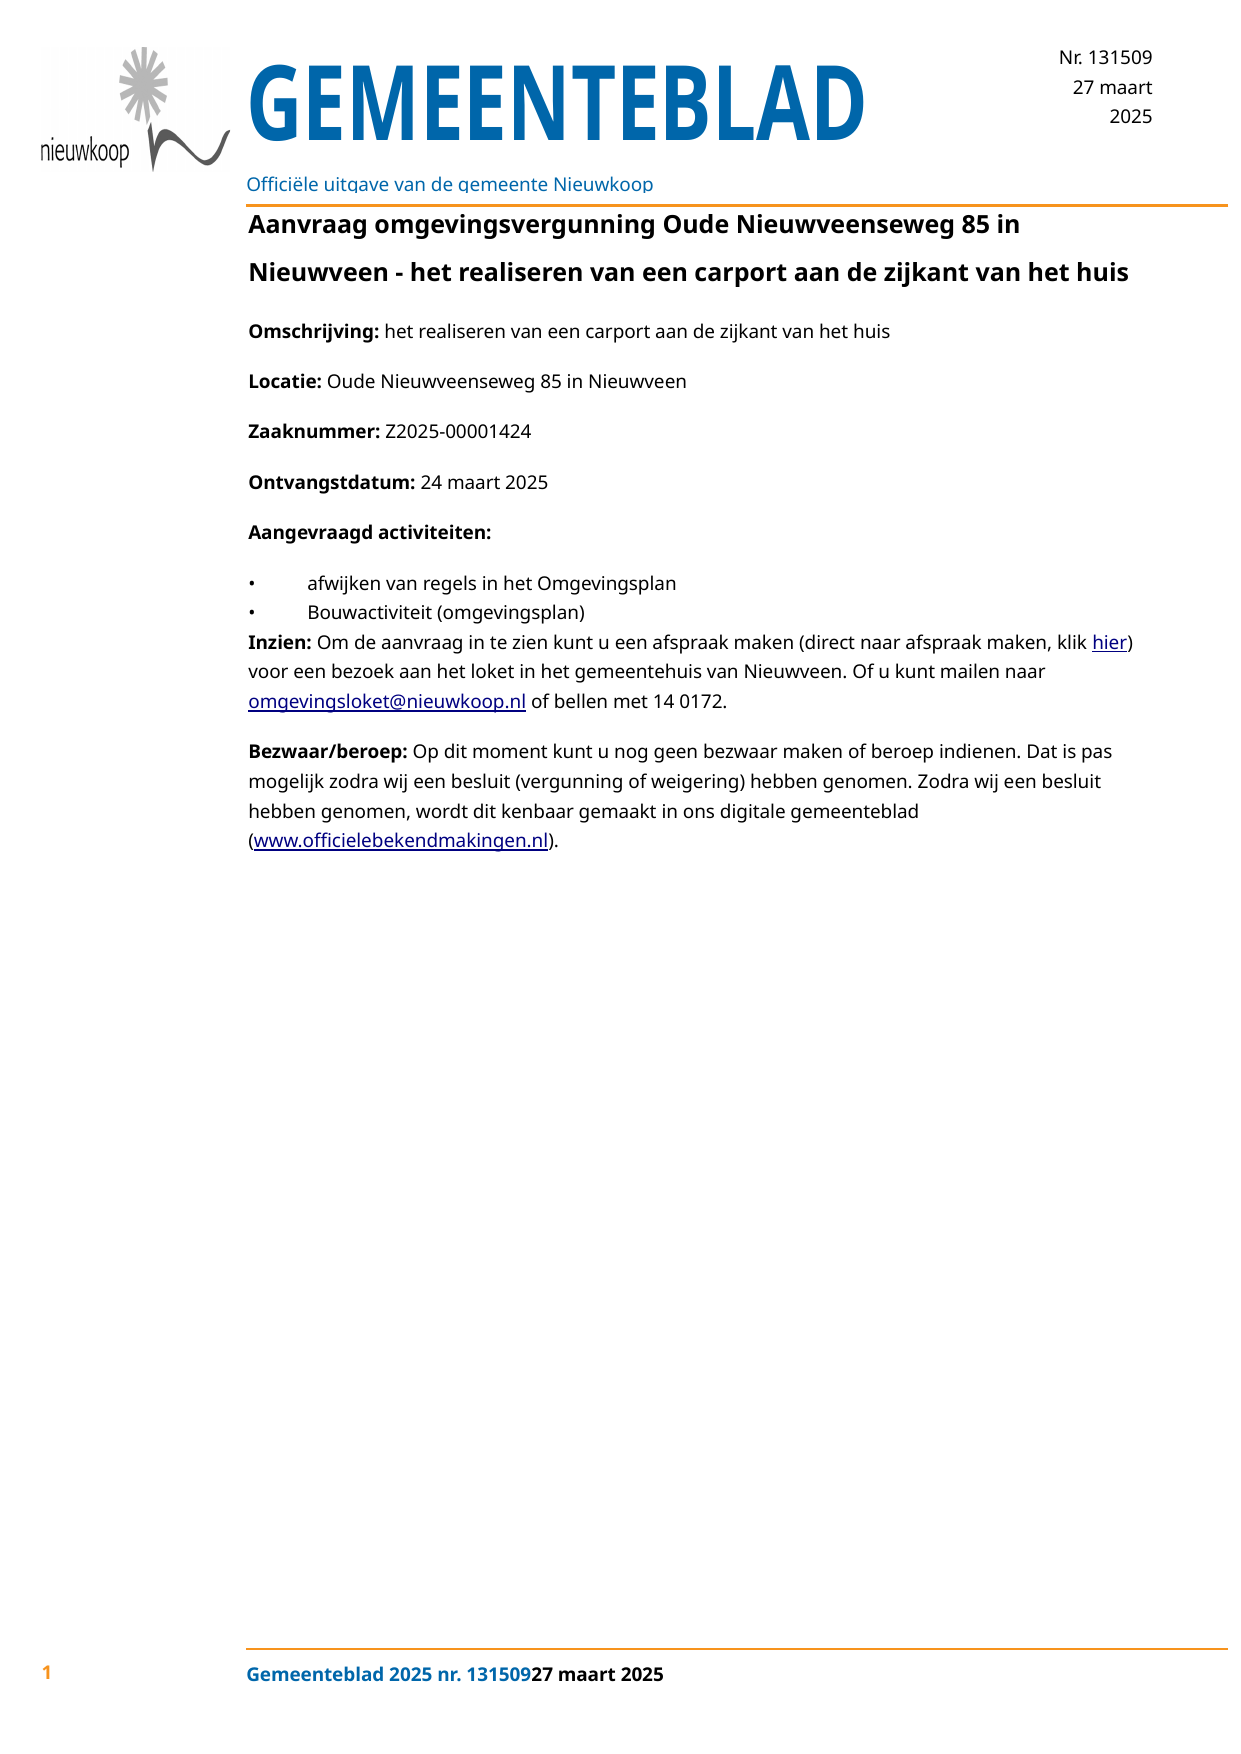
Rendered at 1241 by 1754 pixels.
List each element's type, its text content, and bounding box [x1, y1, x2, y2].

text Inzien: Om de aanvraag in te zien kunt u een afspraak maken (direct naar afspraak maken, klik hier) voor een bezoek aan het loket in het gemeentehuis van Nieuwveen. Of u kunt mailen naar omgevingsloket@nieuwkoop.nl of bellen met 14 0172. [248, 629, 1152, 714]
picture [41, 47, 231, 172]
text Omschrijving: het realiseren van een carport aan de zijkant van het huis [248, 318, 1152, 344]
text Locatie: Oude Nieuwveenseweg 85 in Nieuwveen [248, 368, 1152, 394]
text Aangevraagd activiteiten: [248, 519, 1152, 545]
list afwijken van regels in het Omgevingsplan [248, 570, 1152, 596]
text Zaaknummer: Z2025-00001424 [248, 419, 1152, 444]
list Bouwactiviteit (omgevingsplan) [248, 599, 1152, 625]
text Aanvraag omgevingsvergunning Oude Nieuwveenseweg 85 in Nieuwveen - het realiseren van een carport aan de zijkant van het huis [248, 207, 1152, 288]
text Bezwaar/beroep: Op dit moment kunt u nog geen bezwaar maken of beroep indienen. Dat is pas mogelijk zodra wij een besluit (vergunning of weigering) hebben genomen. Zodra wij een besluit hebben genomen, wordt dit kenbaar gemaakt in ons digitale gemeenteblad (www.officielebekendmakingen.nl). [248, 739, 1152, 853]
text Ontvangstdatum: 24 maart 2025 [248, 469, 1152, 495]
